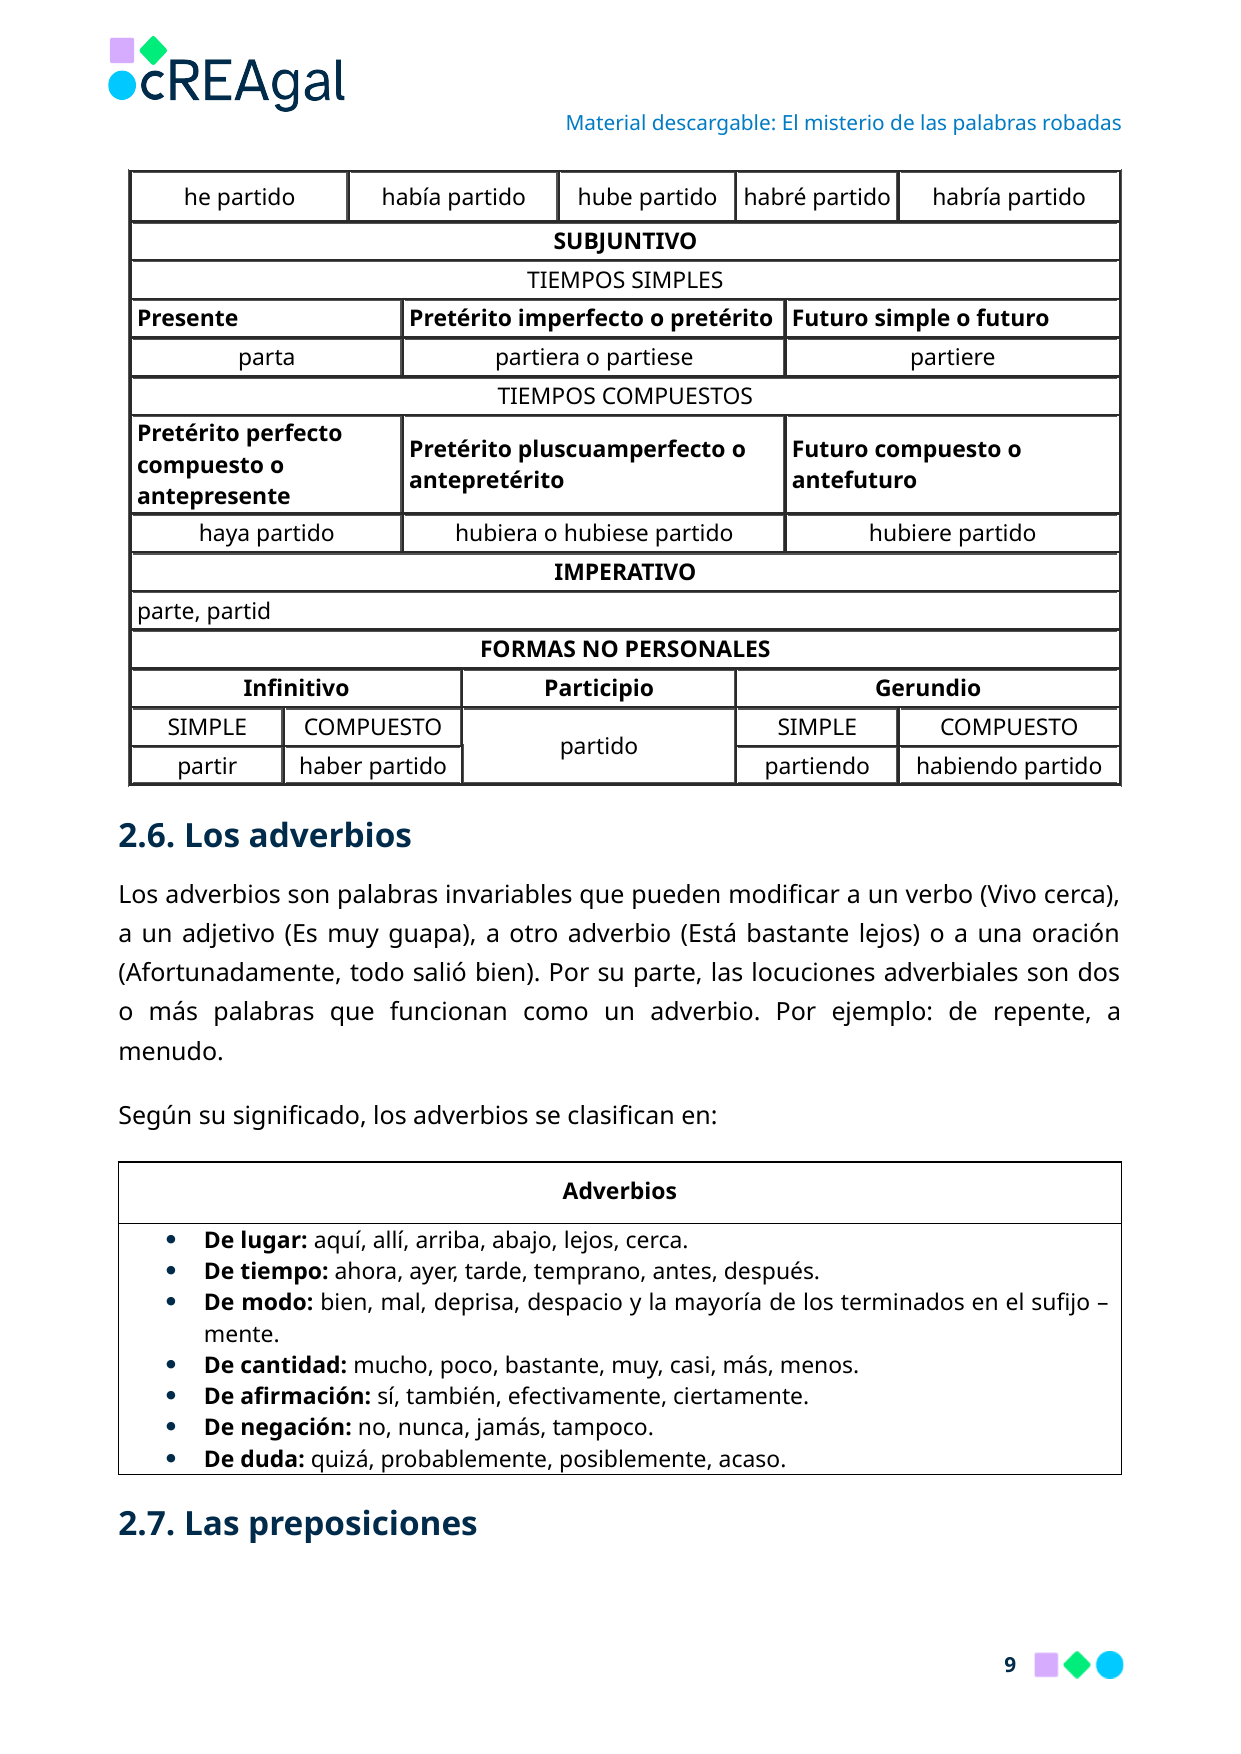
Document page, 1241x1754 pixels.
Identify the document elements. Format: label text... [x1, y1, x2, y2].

text Según su significado, los adverbios se clasifican en: [118, 1097, 1122, 1131]
table_cell partiendo [738, 748, 896, 782]
table_cell [124, 627, 128, 666]
table_cell [124, 705, 128, 743]
table_cell he partido [133, 173, 346, 219]
table_cell haber partido [286, 748, 460, 782]
table_cell IMPERATIVO [133, 555, 1117, 588]
table_cell [124, 169, 128, 219]
subtitle 2.6. Los adverbios [118, 812, 1122, 857]
table_cell Pretérito imperfecto o pretérito [405, 301, 783, 335]
table_cell [124, 335, 128, 374]
table_cell [124, 666, 128, 705]
table_cell Futuro simple o futuro [788, 301, 1117, 335]
table_cell partir [133, 748, 281, 782]
table_cell partido [464, 710, 734, 782]
table_cell [124, 511, 128, 550]
table_cell habiendo partido [901, 748, 1117, 782]
picture [108, 36, 345, 112]
table_cell partiere [788, 340, 1117, 374]
subtitle 2.7. Las preposiciones [118, 1500, 1122, 1545]
table_cell Presente [133, 301, 400, 335]
table_cell parte, partid [133, 593, 1117, 627]
table_cell COMPUESTO [901, 710, 1117, 743]
table_cell SIMPLE [133, 710, 281, 743]
table_header Adverbios [119, 1163, 1121, 1223]
table_cell partiera o partiese [405, 340, 783, 374]
table_cell [124, 744, 128, 782]
table_cell había partido [351, 173, 556, 219]
table_cell hubiere partido [788, 516, 1117, 550]
table_cell COMPUESTO [286, 710, 460, 743]
table_cell Infinitivo [133, 671, 460, 705]
table_cell Pretérito perfecto compuesto o antepresente [133, 417, 400, 511]
table_cell [124, 374, 128, 413]
table_cell Pretérito pluscuamperfecto o antepretérito [405, 417, 783, 511]
table_cell hubiera o hubiese partido [405, 516, 783, 550]
table_cell hube partido [561, 173, 734, 219]
table_cell habría partido [901, 173, 1117, 219]
table_cell haya partido [133, 516, 400, 550]
table_cell TIEMPOS SIMPLES [133, 262, 1117, 296]
table_cell [124, 219, 128, 258]
table_cell [124, 258, 128, 296]
table_cell TIEMPOS COMPUESTOS [133, 379, 1117, 413]
table_cell [124, 413, 128, 511]
table_cell habré partido [738, 173, 896, 219]
table_cell [124, 589, 128, 627]
table_cell FORMAS NO PERSONALES [133, 632, 1117, 666]
table_cell Gerundio [738, 671, 1117, 705]
table_cell Futuro compuesto o antefuturo [788, 417, 1117, 511]
table_cell Participio [464, 671, 734, 705]
table_cell SIMPLE [738, 710, 896, 743]
table_cell parta [133, 340, 400, 374]
table_cell [124, 296, 128, 335]
text Los adverbios son palabras invariables que pueden modificar a un verbo (Vivo cerca), a un adjetivo (Es muy guapa), a otro adverbio (Está bastante lejos) o a una oración (Afortunadamente, todo salió bien). Por su parte, las locuciones adverbiales son dos o más palabras que funcionan como un adverbio. Por ejemplo: de repente, a menudo. [118, 877, 1122, 1067]
table_cell [124, 550, 128, 588]
picture [1113, 1668, 1124, 1679]
picture [1034, 1651, 1107, 1679]
table_cell SUBJUNTIVO [133, 224, 1117, 258]
table_cell De lugar: aquí, allí, arriba, abajo, lejos, cerca. De tiempo: ahora, ayer, tarde, temprano, antes, después. De modo: bien, mal, deprisa, despacio y la mayoría de los terminados en el sufijo –mente. De cantidad: mucho, poco, bastante, muy, casi, más, menos. De afirmación: sí, también, efectivamente, ciertamente. De negación: no, nunca, jamás, tampoco. De duda: quizá, probablemente, posiblemente, acaso. [119, 1224, 1121, 1474]
picture [1114, 1651, 1124, 1662]
